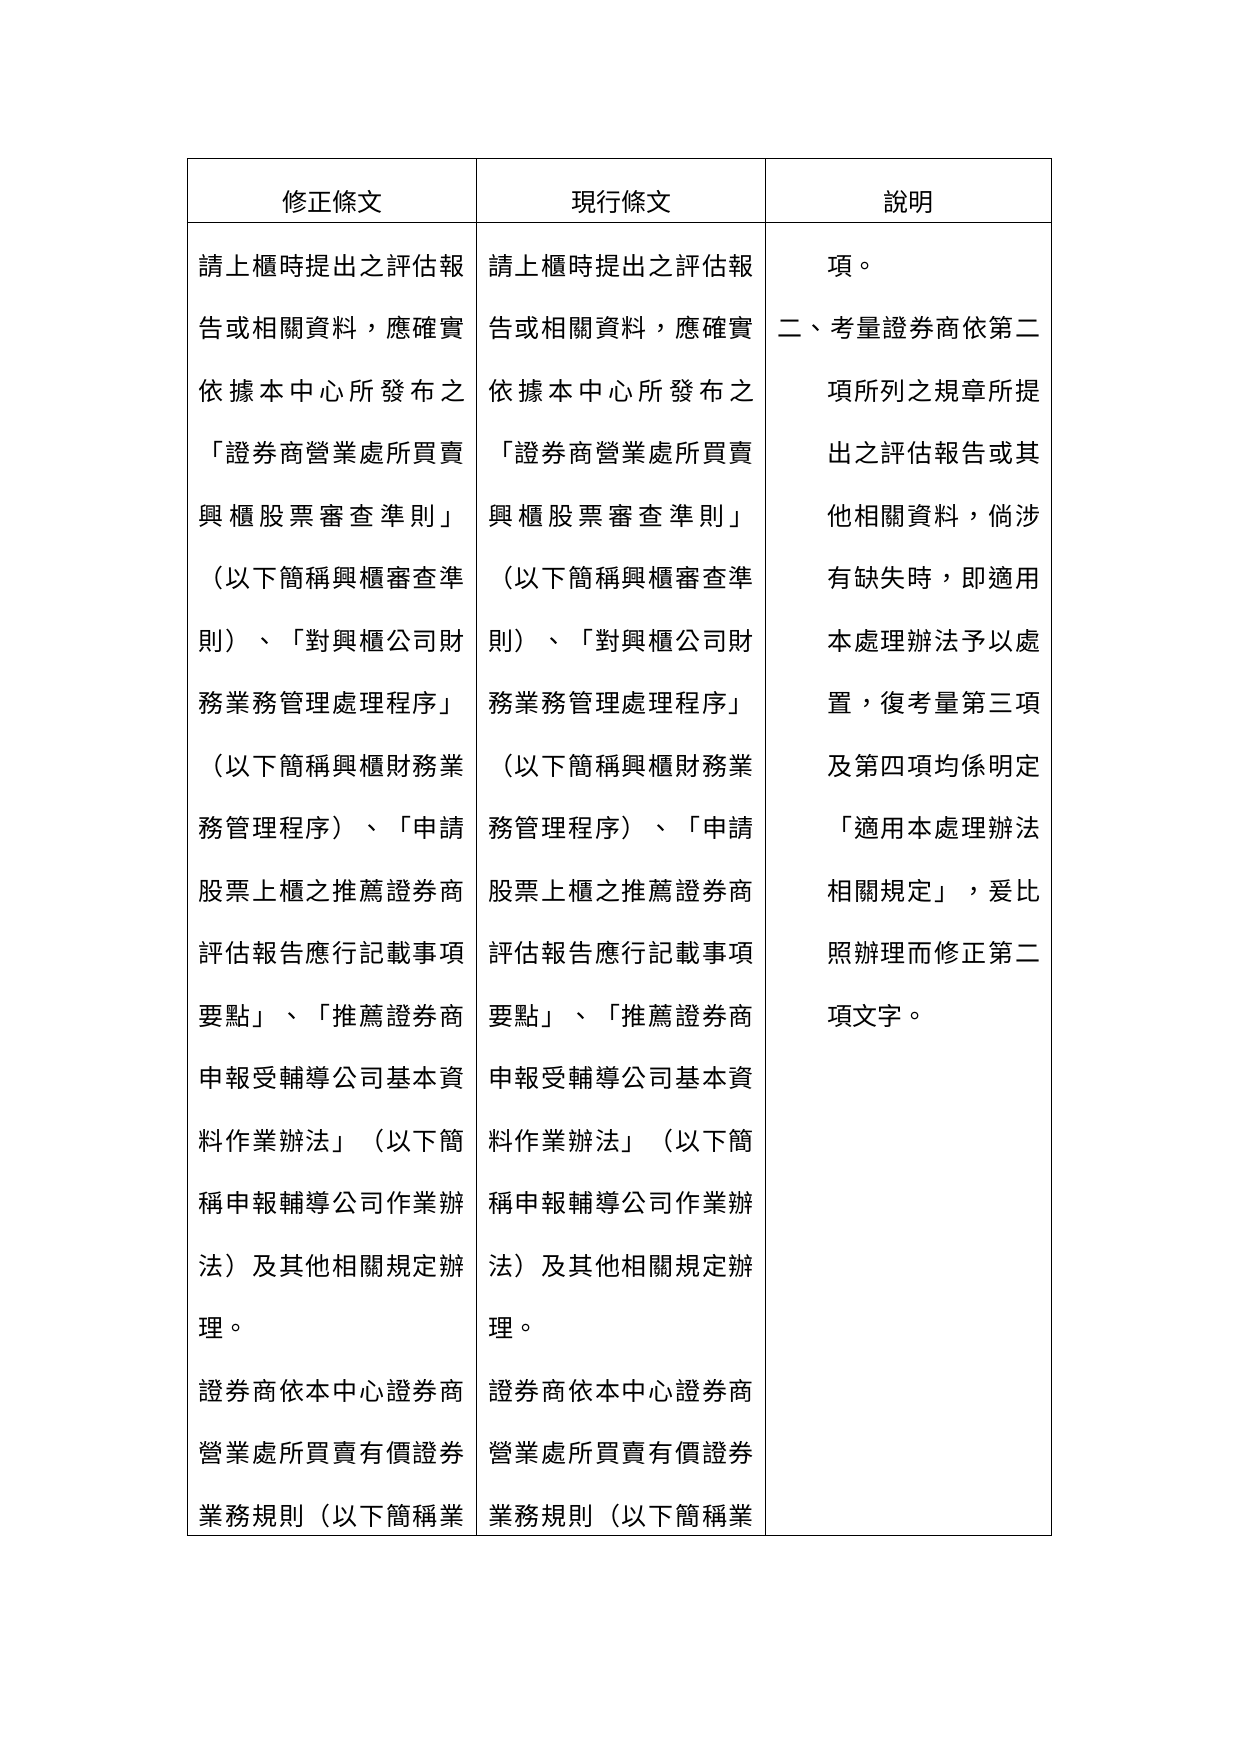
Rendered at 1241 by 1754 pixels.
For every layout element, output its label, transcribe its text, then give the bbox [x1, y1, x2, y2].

table_cell 請上櫃時提出之評估報告或相關資料，應確實依據本中心所發布之「證券商營業處所買賣興櫃股票審查準則」（以下簡稱興櫃審查準則）、「對興櫃公司財務業務管理處理程序」（以下簡稱興櫃財務業務管理程序）、「申請股票上櫃之推薦證券商評估報告應行記載事項要點」、「推薦證券商申報受輔導公司基本資料作業辦法」（以下簡稱申報輔導公司作業辦法）及其他相關規定辦理。 證券商依本中心證券商營業處所買賣有價證券業務規則（以下簡稱業 [188, 223, 476, 1535]
table_cell 項。 二、考量證券商依第二項所列之規章所提出之評估報告或其他相關資料，倘涉有缺失時，即適用本處理辦法予以處置，復考量第三項及第四項均係明定「適用本處理辦法相關規定」，爰比照辦理而修正第二項文字。 [766, 223, 1051, 1535]
table_cell 請上櫃時提出之評估報告或相關資料，應確實依據本中心所發布之「證券商營業處所買賣興櫃股票審查準則」（以下簡稱興櫃審查準則）、「對興櫃公司財務業務管理處理程序」（以下簡稱興櫃財務業務管理程序）、「申請股票上櫃之推薦證券商評估報告應行記載事項要點」、「推薦證券商申報受輔導公司基本資料作業辦法」（以下簡稱申報輔導公司作業辦法）及其他相關規定辦理。 證券商依本中心證券商營業處所買賣有價證券業務規則（以下簡稱業 [477, 223, 765, 1535]
table_header 現行條文 [477, 159, 765, 222]
table_header 說明 [766, 159, 1051, 222]
table_header 修正條文 [188, 159, 476, 222]
